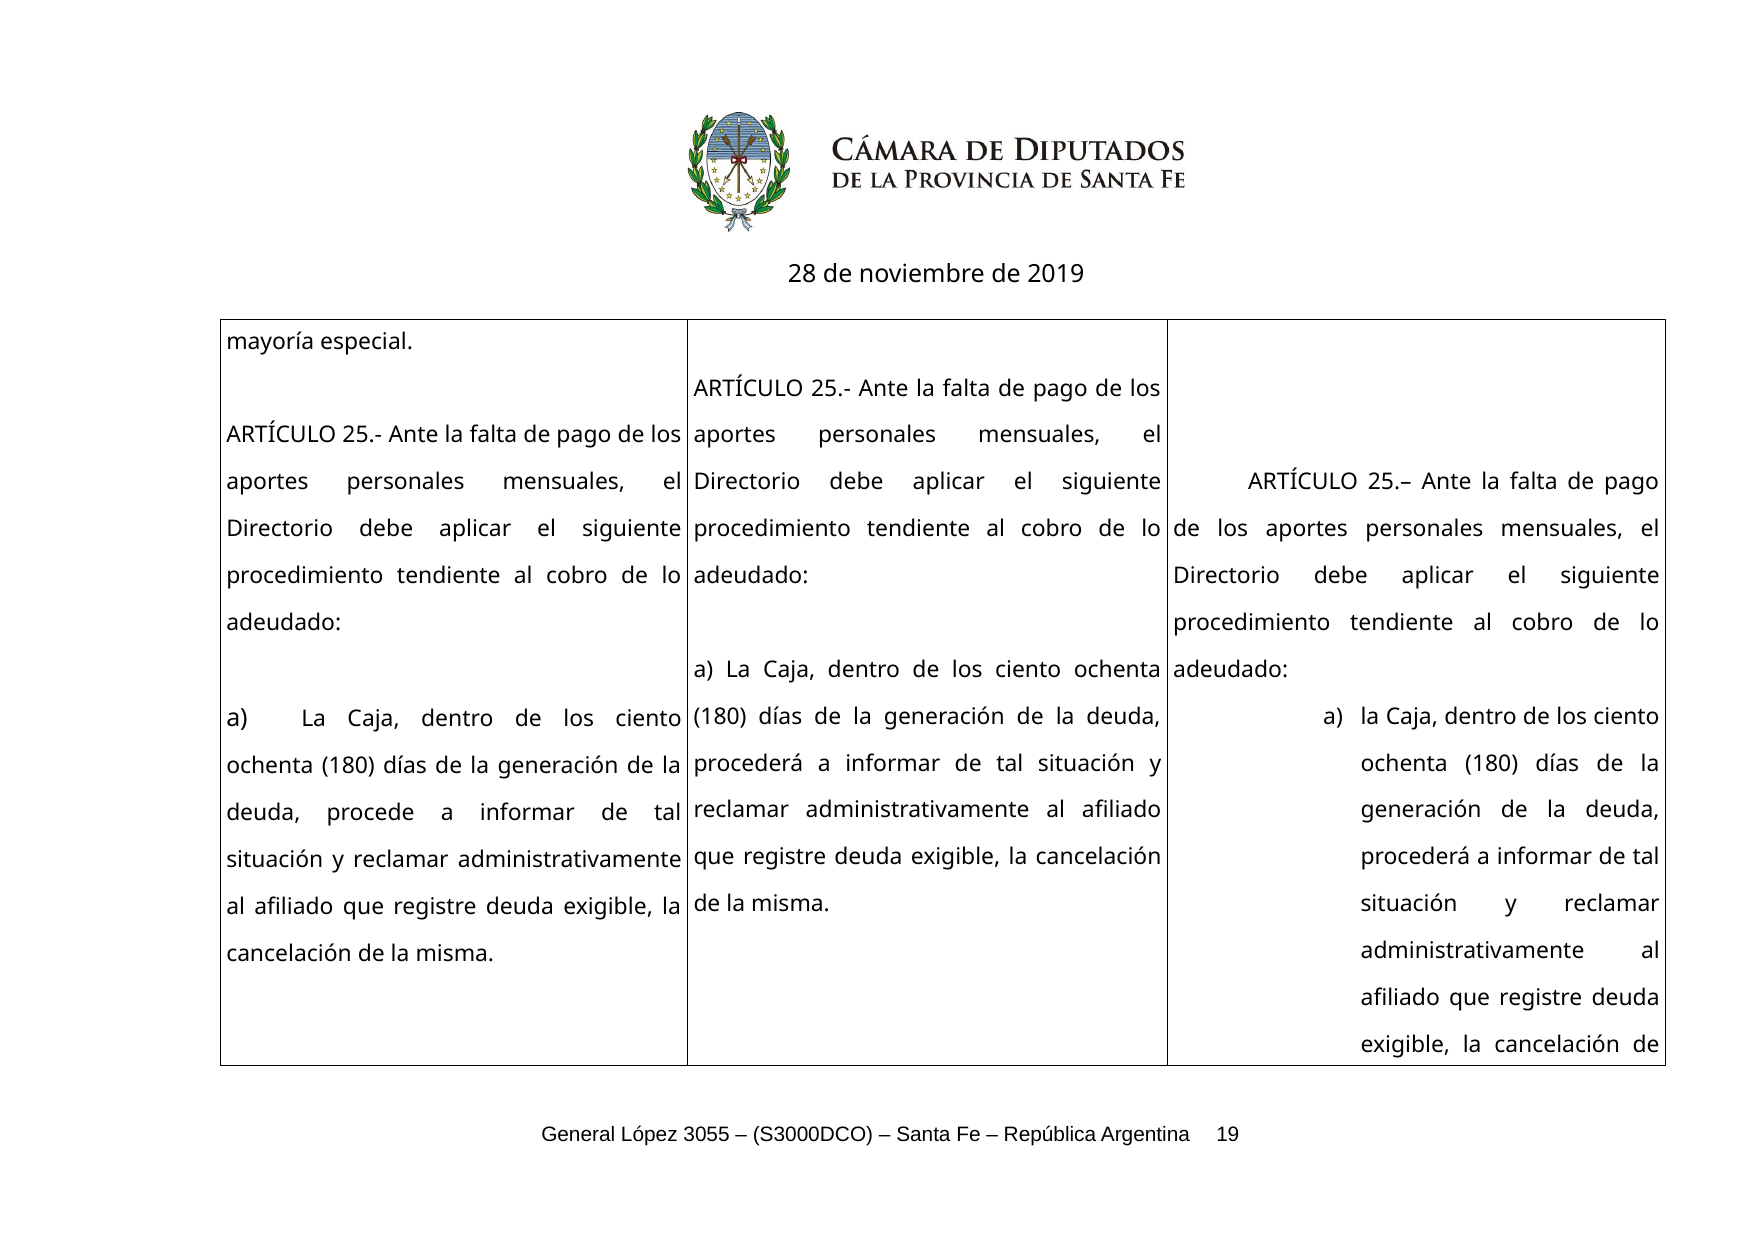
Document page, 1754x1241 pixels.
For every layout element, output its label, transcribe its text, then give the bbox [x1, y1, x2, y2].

picture [687, 112, 1185, 236]
table_cell ARTÍCULO 25.- Ante la falta de pago de los aportes personales mensuales, el Directorio debe aplicar el siguiente procedimiento tendiente al cobro de lo adeudado: a) La Caja, dentro de los ciento ochenta (180) días de la generación de la deuda, procederá a informar de tal situación y reclamar administrativamente al afiliado que registre deuda exigible, la cancelación de la misma. [688, 320, 1167, 1065]
table_cell ARTÍCULO 3 - Modifíquense los Artículos 14, 15, 16, 19, 20, 21 y 25 del Capítulo II - De los aportes personales de los afiliados; del Título II de la Ley 12818, los cuales quedarán redactados de la siguiente manera: ARTÍCULO 14.– Los aportes personales están a cargo de los afiliados, efectuándose en concepto de: aportes personales mensuales obligatorios de previsión social; aportes personales mensuales de servicios sociales; y, aportes personales mensuales voluntarios. Para determinar el importe de los aportes personales se adopta la unidad de valor denominada “Módulo Previsional de Aporte” (MPA), el que se fija en función del análisis de la situación económico-financiera de la Caja, respaldado por informes técnicos y teniendo en cuenta la realidad económica de los aportantes y beneficiarios. El Directorio lo establece periódicamente mediante el dictado de la respectiva resolución. En todos los casos cualquier modificación del valor adoptada como Módulo Previsionales de Aporte (MPA), se traslada automáticamente a los aportes vinculados con el mismo a partir del día primero del mes siguiente al de vigencia de su modificación. ARTÍCULO 15.– Los aportes personales mensuales de previsión social están a cargo de los afiliados, siendo su pago de carácter obligatorio, debiéndose efectuar según la escala de categorías de los artículos 19 y 20, y quedando eximidos de tal obligatoriedad en el caso previsto en el Artículo 81. En ningún caso la Caja devuelve los aportes efectuados, salvo las sumas ingresadas por error o pagos anticipados que excedan los términos del Artículo 18. ARTÍCULO 16.– Los aportes personales mensuales previstos en el artículo 13 incisos b), c) y e) deben abonarse dentro de los quince (15) días corridos del mes siguiente al vencido, o el primer día hábil posterior si aquél no lo fuere. La suspensión de los pagos a la obra social provoca la suspensión para gozar de sus beneficios. ARTÍCULO 19.– Las categorías que deben aportar mensualmente los afiliados, se clasifican en: Categoría de carácter obligatoria: Categoría “A”,: Constituye la base mínima de aportes, universal; Categorías opcionales de aporte, incrementando un porcentaje por sobre la base de aporte de la categoría obligatoria “A”: Categoría “B”: aportando (50%) más que la categoría “A”; Categoría “C”: aportando (100%) más que la categoría “A”; Categoría “D”: aportando (150%) más que la categoría “A”; Categoría “E”: aportando (200%) más que la categoría “A”; Excepciones y reducciones: Los profesionales que no ejerzan la profesión en forma liberal, los que tengan menos de un (1) años de antigüedad en el ejercicio de la profesión y los que el importe de los aportes de la categoría “A” exceda el veinticinco por ciento (25%) de sus ingresos, siempre que contribuyan como monotributistas, están exentos de pagar los aportes de la categoría obligatoria “A”. Los profesionales entre uno (01) y cinco (05) años, la reducción de sus aportes será del cincuenta por ciento (50%) menos que la categoría “A”. Los profesionales entre cinco (05) y ocho (08) años, la reducción de sus aportes será del veinticinco por ciento (25%) menos que la categoría “A”. ARTÍCULO 20.– La cantidad de módulos previsionales de aporte que deben obligatoriamente abonar mensualmente los afiliados, son los siguientes: Categoría obligatoria “A” - 10 (diez) módulos previsionales de aporte; Categorías opcionales: Categoría “B” - 15 (quince) módulos previsionales de aporte. Categoría “C” - 20 (veinte) módulos previsionales de aporte. Categoría “D” - 25 (veinticinco) módulos previsionales de aporte. Categoría “E” - 30 (treinta) módulos previsionales de aporte. Los afiliados en las condiciones del Artículo 5 inciso b) deben abonar, desde que lo disponga el Directorio y de acuerdo a la reglamentación pertinente, además de los módulos previsionales de aporte que le correspondan, un importe que se fija periódicamente por resolución del Directorio, por no generar contribución alguna a la comunidad vinculada y sin que ello signifique reconocimiento alguno de derechos a mayor haber de las prestaciones fijadas en esta Ley. En el nivel que se ubiquen como resultado de la opción deben permanecer como mínimo tres (3) meses. La opción que realicen determina, en función de su trayectoria aportativa previsional y de acuerdo a las condiciones y requisitos de la presente, el acceso al derecho y la determinación del monto del haber previsional. Los aportes opcionales serán computados a los fines de incrementar su jubilación de manera proporcional a los períodos aportados. ARTÍCULO 21.– Las categorías así como la cantidad de módulos previsionales de aporte de cada una de ellas, pueden ser modificadas por resolución fundada del Directorio, cuando resulte ello necesario dada la situación económico-financiera de la Caja. A tal fin será convocada la asamblea general para refrendar las modificaciones. ARTÍCULO 25.– Ante la falta de pago de los aportes personales mensuales, el Directorio debe aplicar el siguiente procedimiento tendiente al cobro de lo adeudado: la Caja, dentro de los ciento ochenta (180) días de la generación de la deuda, procederá a informar de tal situación y reclamar administrativamente al afiliado que registre deuda exigible, la cancelación de la misma; en igual plazo se debe aplicar igual tratamiento a los afiliados con deuda exigible a la fecha de sanción de la presente Ley; si en el término de noventa (90) días el afiliado deudor no cumplimenta el reclamo administrativo normado en incisos a) y b) que le fuera realizado, faculta a la Caja a efectuar el reclamo extrajudicial; y, transcurridos ciento ochenta (180) días del reclamo extrajudicial y ante el incumplimiento del afiliado deudor de lo normado precedentemente, faculta a la Caja a ejercer las acciones judiciales pertinentes. El Directorio procederá a cumplimentar el presente Artículo en los plazos y modalidades que fije la reglamentación dictada al efecto, bajo la responsabilidad personal de sus miembros. [1168, 320, 1665, 1065]
table_cell ARTÍCULO 2.- La Caja tiene por objeto asegurar, organizar, implementar y administrar un sistema de seguridad social, siendo sus objetivos primordiales los sistemas de previsión y de obra social, todos fundados en el principio de solidaridad complementado con el de equidad. ARTÍCULO 13.- El patrimonio de la Caja de Seguridad Social para los Profesionales del Arte de Curar de la Provincia de Santa Fe, se forma con su actual patrimonio y los siguientes recursos: Con los aportes personales obligatorios para previsión social y servicios sociales de los afiliados. Con los aportes personales voluntarios para previsión social y servicios sociales de los afiliados. Con las contribuciones originadas en actos profesionales del Arte de Curar, en jurisdicción de la Provincia de Santa Fe, las que están a cargo de los comitentes o de quienes reciban los servicios, en el tiempo, modo y forma que establezca el Directorio de la Caja conforme lo normado en esta ley en sus artículos 28, 29, 31, 36 y 38. Con el importe de la cuota o cuotas que abonan los afiliados de la Caja, para los subsidios establecidos en la presente ley o los que establezca el Directorio por resolución fundada. Con el importe de los intereses, multas y recargos, cualquiera fuera su concepto y su causa. Con los intereses y frutos civiles de los bienes de la Caja. . Con el importe proveniente del cobro de coseguros por prestaciones de obra social. Con las donaciones, herencias y legados que se hicieran a favor de la Caja. ARTÍCULO 14.- Los aportes personales están a cargo de los afiliados, efectuándose en concepto de: Aportes personales mensuales obligatorios. Aportes personales mensuales voluntarios. Para determinar el importe de los aportes personales se adopta la unidad de valor denominada "Módulo Previsional de Aporte" (MPA), el que se fija en función del análisis de la situación económico-financiera de la Caja, respaldado por informes técnicos y teniendo en cuenta la realidad económica de los aportantes y beneficiarios. El Directorio lo establece periódicamente mediante el dictado de la respectiva resolución. En todos los casos cualquier modificación del valor adoptada como Módulo Previsional de Aporte (MPA), se traslada automáticamente a los aportes vinculados con el mismo a partir del día primero del mes siguiente al de vigencia de su modificación. ARTÍCULO 15.- Los aportes personales mensuales están a cargo de los afiliados, siendo su pago de carácter obligatorio, debiéndose efectuar según la escala de categorías de los artículos 19 y 20, y quedando eximidos de tal obligatoriedad en el caso previsto en el artículo 81. En ningún caso la Caja devuelve los aportes efectuados, salvo las sumas ingresadas por error o pagos anticipados que excedan los términos del artículo 18. ARTÍCULO 16.- Los aportes personales mensuales previstos en el artículo 13 incisos b), c) y e), deben abonarse dentro de los quince (15) días corridos del mes siguiente al vencido, o el primer día hábil posterior si aquél no lo fuere. El Directorio conforme a la reglamentación que dicte, puede autorizar que los afiliados que lo soliciten -fundados en razones económicas extraordinarias- suspendan el pago de los aportes obligatorios a uno de los sistemas previstos en el artículo 2, por un período que no puede exceder los doce (12) meses continuos o treinta y seis (36) discontinuos. Al momento de presentarse la solicitud de cualquier prestación o beneficio no se debe adeudar suma alguna a la Caja. La autorización para suspender los pagos a la obra social provoca la suspensión para gozar de sus beneficios. Los importes devengados por el período de suspensión son abonados por los afiliados en las condiciones que establece la reglamentación. No puede solicitarse nueva franquicia si no se hubiere cancelado totalmente la deuda generada. ARTÍCULO 19.- Las categorías obligatorias a las que deben aportar mensualmente los afiliados, son las siguientes: Categoría "A": Para los afiliados en sus cinco (5) primeros años de antigüedad en el ejercicio profesional y que tengan menos de veintisiete (27) años de edad. Para los afiliados con más de treinta y cinco (35) años de antigüedad en el ejercicio profesional con aportes y que tengan más de ochenta (80) años de edad. Categoría "B": Para los afiliados en sus primeros nueve (9) años de antigüedad en el ejercicio profesional y que tengan menos de treinta y un (31) años de edad, no incluidos en la Categoría "A". Para los afiliados con más de treinta y cinco (35) años de antigüedad en el ejercicio profesional con aportes y que tengan más de sesenta y nueve (69) años de edad, no incluidos en la Categoría "A". Categoría "C": Para los afiliados en sus primeros trece (13) años de antigüedad en el ejercicio profesional y que tengan menos de treinta y cinco (35) años de edad, no incluidos en las categorías "A" y "B". b) Para los afiliados con más de treinta y cinco (35) años de ejercicio profesional con aportes y que tengan más de sesenta y cuatro (64) años de edad, no incluidos en las Categorías "A" y "B". . Categoría "D": Para los afiliados en sus primeros dieciocho (18) años de antigüedad en el ejercicio profesional y que tengan menos de cuarenta (40) años de edad no incluidos en las Categorías "A", "B" y "C". Para los afiliados con más de treinta (30) años de antigüedad en el ejercicio profesional con aportes y que tengan más de cincuenta y nueve (59) años de edad, no incluidos en las Categorías "A", "B" y "C". Categoría "E": Para los afiliados en sus primeros treinta (30) años de antigüedad en el ejercicio profesional y que tengan menos de sesenta (60) años de edad, no incluidos en las Categorías "A", "B", "C" y "D". Para todos los afiliados no encuadrados en las categorías precedentes. Se considera antigüedad en el ejercicio profesional a la que se inicia en la misma fecha de inscripción en la matrícula respectiva, en cualquier punto del territorio nacional. El cambio obligatorio de categoría a la inmediata siguiente, se produce automáticamente el día primero del mes siguiente al que efectivamente se cumplan las edades requeridas para cada una de las categorías o antigüedad en el ejercicio profesional. ARTÍCULO 20.- La cantidad de módulos previsionales de aporte que deben obligatoriamente abonar mensualmente los afiliados para las distintas categorías, son los siguientes: "A"- 3 módulos previsionales de aporte "B"- 12 módulos previsionales de aporte "C"- 18 módulos previsionales de aporte "D"- 24 módulos previsionales de aporte "E"- 30 módulos previsionales de aporte Los afiliados en las condiciones del artículo 6 inciso b) deben abonar, desde que lo disponga el Directorio y de acuerdo a la reglamentación pertinente, además de los módulos previsionales de aporte que le correspondan, un importe que se fija periódicamente por resolución del Directorio, por no generar contribución alguna a la comunidad vinculada y sin que ello signifique reconocimiento alguno de derechos a mayor haber de las prestaciones fijadas en esta ley. Los futuros nuevos afiliados deben abonar las obligaciones previsionales devengadas a partir de la vigencia de la presente ley, según la escala de categorías de aportes establecidas en el artículo 19 y en el presente artículo, u optar por aportar el setenta y cinco por ciento (75 %) o cincuenta por ciento (50 %) de la misma, constituyéndose las tres (3) alternativas en niveles de escala de categorías de aporte. En cualquiera de los niveles de la escala de categorías de aporte en la que se encuentren los . afiliados de hasta veintiséis (26) años de edad, tienen una obligación mínima mensual de tres (3) módulos previsionales de aporte. En el nivel que se ubiquen como resultado de la opción deben permanecer como mínimo un (1) año, pudiendo a futuro sólo optar por un nivel superior. La opción que realicen determina; en función de su trayectoria aportativa previsional, de la edad, de los años de ejercicio profesional, de la antigüedad en la afiliación a esta Caja y de acuerdo a las condiciones y requisitos que requiere la ley y su reglamentación; el acceso al derecho y la determinación del monto del haber previsional. ARTÍCULO 21.- Las categorías así como la cantidad de módulos previsionales de aporte de cada una de ellas, pueden ser modificadas por resolución fundada del Directorio, cuando resulte ello necesario dada la situación económico-financiera de la Caja. Se requiere para ello el voto afirmativo de las dos terceras (2/3) partes de sus miembros y aprobación por parte del Consejo de Representantes con igual mayoría especial. ARTÍCULO 25.- Ante la falta de pago de los aportes personales mensuales, el Directorio debe aplicar el siguiente procedimiento tendiente al cobro de lo adeudado: La Caja, dentro de los ciento ochenta (180) días de la generación de la deuda, procede a informar de tal situación y reclamar administrativamente al afiliado que registre deuda exigible, la cancelación de la misma. . En igual plazo se debe aplicar igual tratamiento a los afiliados con deuda exigible a la fecha de sanción de la presente ley. Si en el término de noventa (90) días el afiliado deudor no cumplimenta el reclamo administrativo normado en el inciso a) que le fuera realizado, obliga a la Caja a efectuar el reclamo extrajudicial. Transcurridos noventa (90) días y ante el incumplimiento del afiliado deudor de lo normado en el inciso b), la Caja debe ejercer las acciones judiciales pertinentes. El Directorio procede a cumplimentar el presente artículo en los plazos y modalidades que fija la reglamentación dictada al efecto. ARTÍCULO 47.- Para los juicios que inicie la Caja por cobro de los aportes personales mensuales, cuotas y contribuciones de cualquier naturaleza, gastos de administración, recargos, multas, intereses, sumas adeudadas por préstamos concedidos por la misma, y cualquier otra obligación impuesta por la presente ley, su reglamentación, reglamentos especiales o resolución de Directorio, procede por vía de apremio y será título suficiente para la ejecución el certificado, liquidación de deuda u otro documento expedido por la Caja y suscripto por lo menos, por el presidente y tesorero. Son competentes para entender en los juicios por apremio que inicie la Caja y a su elección, los Jueces del domicilio de la Caja o del deudor, siendo aplicable el Código de Procedimientos en lo Civil y Comercial de la Provincia para este tipo de juicios. Las actuaciones judiciales que inicie la Caja relativas al ejercicio de sus funciones y demás obligaciones y derechos emergentes de la presente ley, están exentas del pago de todo tributo fiscal de carácter provincial cualquiera fuera su naturaleza. ARTÍCULO 103.- El Directorio, de acuerdo a lo determinado en los artículos 2 y 50, debe instituir un servicio de Asistencia Médica Integral u Obra Social y Transplantes, para los afiliados activos y jubilados, pudiendo hacerlos extensivos a los familiares, pensionados y adherentes. También puede instituir un Servicio de Recreación y Turismo, el que es brindado a los afiliados activos y jubilados, pudiendo hacerlo extensivo a los familiares, pensionados y adherentes, y todas aquellas otras entidades que firmen con la institución convenios de reciprocidad. El Directorio queda facultado con la aprobación del Consejo de Representantes, para crear categorías de afiliados y distintos planes de cobertura, de las cuales una (1), por lo menos, es obligatoria a fin de cubrir un mínimo de prestaciones básicas o elementales, y establecer el monto que los beneficiarios deben abonar mensualmente en concepto de cuota, según los distintos planes y categorías y la extensión de las coberturas correspondientes a cada uno de los mismos, como igualmente el de los coseguros según las distintas prácticas dentro de cada plan. ARTÍCULO 104.- La afiliación a la obra social es automática y obligatoria para los afiliados activos y los jubilados de la Caja, con las excepciones que fije el Reglamento de Obra Social. ARTÍCULO 134.- En caso de vacante de un (1) consejero y ante imposibilidad de su suplente de asumir la titularidad, el Consejo de Representantes informa en un plazo no mayor de quince (15) días al Directorio, el que debe proceder a convocar a elecciones, por el período faltante, en el distrito electoral que queda sin representación. ARTÍCULO 187.- Los profesionales del Arte de Curar matriculados y no afiliados, los afiliados activos y los cancelados en la afiliación, que hasta el 31 de diciembre de 2004 no hubieran cumplido con el pago de los aportes obligatorios previsionales mínimos mensuales, instituidos por los artículos 19 y 20 de la Ley N° 10.419, pueden por única vez optar: Por el cómputo de todos los períodos de aportes obligatorios previsionales mínimos mensuales, abonando lo adeudado, o Por el cómputo de parte de los períodos de aportes obligatorios previsionales mínimos mensuales, no inferior al diez por ciento (10 %), abonando lo adeudado que resultare de la opción. La opción correspondiente al inc. b) del presente artículo genera la pérdida del cómputo de los períodos de aportes obligatorios previsionales mínimos mensuales, no abonados, en cuyo caso quedan extinguidas las obligaciones de los afiliados frente a la Caja por el respectivo período. La opción debe efectuarse dentro de los seis (6) meses de entrada en vigencia de la presente ley. El citado plazo puede ser ampliado por el Directorio, por única vez y por hasta sólo otro período igual. La opción positiva importa la obligación de ingresar los aportes impagos con más los intereses y accesorios estipulados en la presente ley y su reglamentación y con los instrumentos y metodologías de cobranzas previstos. El silencio del afiliado frente a las opciones ut supra mencionadas, se reputa como manifestación expresa de reconocimiento de todos los períodos de aportes obligatorios previsionales mínimos mensuales, como adeudados. Independientemente de lo dispuesto en los párrafos anteriores, los períodos mensuales ya abonados son reconocidos a los fines del otorgamiento de los beneficios previstos legalmente, o de su acreditación conforme a los regímenes de reciprocidad jubilatoria aplicables. El incumplimiento por parte del afiliado, de cualquiera de las pautas que se instrumentan para permitir su reinserción, implica automáticamente posicionarse en la situación de origen, computándose los pagos efectuados como a cuenta de la nueva determinación que se le deberá efectuar. ARTÍCULO 191.- Los profesionales del Arte de Curar matriculados y no afiliados, los afiliados activos y los cancelados en la afiliación que hasta el 31 de diciembre de 2004 no hubieran cumplido con el pago de los aportes obligatorios mínimos mensuales de obra social instituidos por los arts.12 inc. d) y concordantes de la Ley Nº 10.419, pueden por única vez optar por abonar el cien por ciento (100%) o el veinticinco por ciento (25 %) de lo adeudado, lo que conlleva a su reinserción con coberturas diferentes. La opción debe efectuarse dentro de los seis (6) meses de entrada en vigencia la modificación de la Ley Nº 10.419. El citado plazo puede ser ampliado por el Directorio, por única vez por hasta sólo otro igual período. El silencio del afiliado ante las opciones ut-supra mencionadas, se reputa como manifestación expresa de reconocimiento de la totalidad de los montos adeudados y de su obligación a regularizar los mismos, para permanecer con las coberturas que prevé la cartilla de prestaciones, y en cumplimiento de lo normado en el Reglamento de Obra Social vigente y en todo lo previsto . por esta ley. La opción por abonar el cien por ciento (100%) importa la obligación de ingresar los aportes impagos con más los intereses y accesorios estipulados en la presente ley y su reglamentación. El pago puede ser abonado al contado o financiado según las normas vigentes, permaneciendo con las coberturas que prevé la cartilla de prestaciones, y en cumplimiento de lo normado en el Reglamento de Obra Social vigente y en todo lo previsto por esta ley. La opción por abonar el veinticinco por ciento (25%) importa la obligación de ingresar los aportes impagos con más los intereses y accesorios estipulados en la presente ley y su reglamentación. El pago puede ser abonado al contado o financiado como máximo en tantas cuotas como años de atraso incluyan los aportes impagos, restableciendo los derechos al uso de los servicios de coberturas de salud en planes diferentes denominados A1 y B1 respecto de los planes A y B existentes, por el lapso que implique el financiamiento de la deuda, siendo el mínimo de permanencia un (1) año, con efectivo pago de lo adeudado y más la cuota periódica mensual que corresponda. Transcurrido dicho lapso, el afiliado puede reinsertarse a los planes A y B hoy vigentes. El incumplimiento por parte del afiliado, de cualquiera de las pautas que se instrumentan para permitir su reinserción implica automáticamente posicionarse en la situación de origen, computándose los pagos efectuados como a cuenta de la nueva determinación que se le deberá efectuar. [221, 320, 687, 1065]
